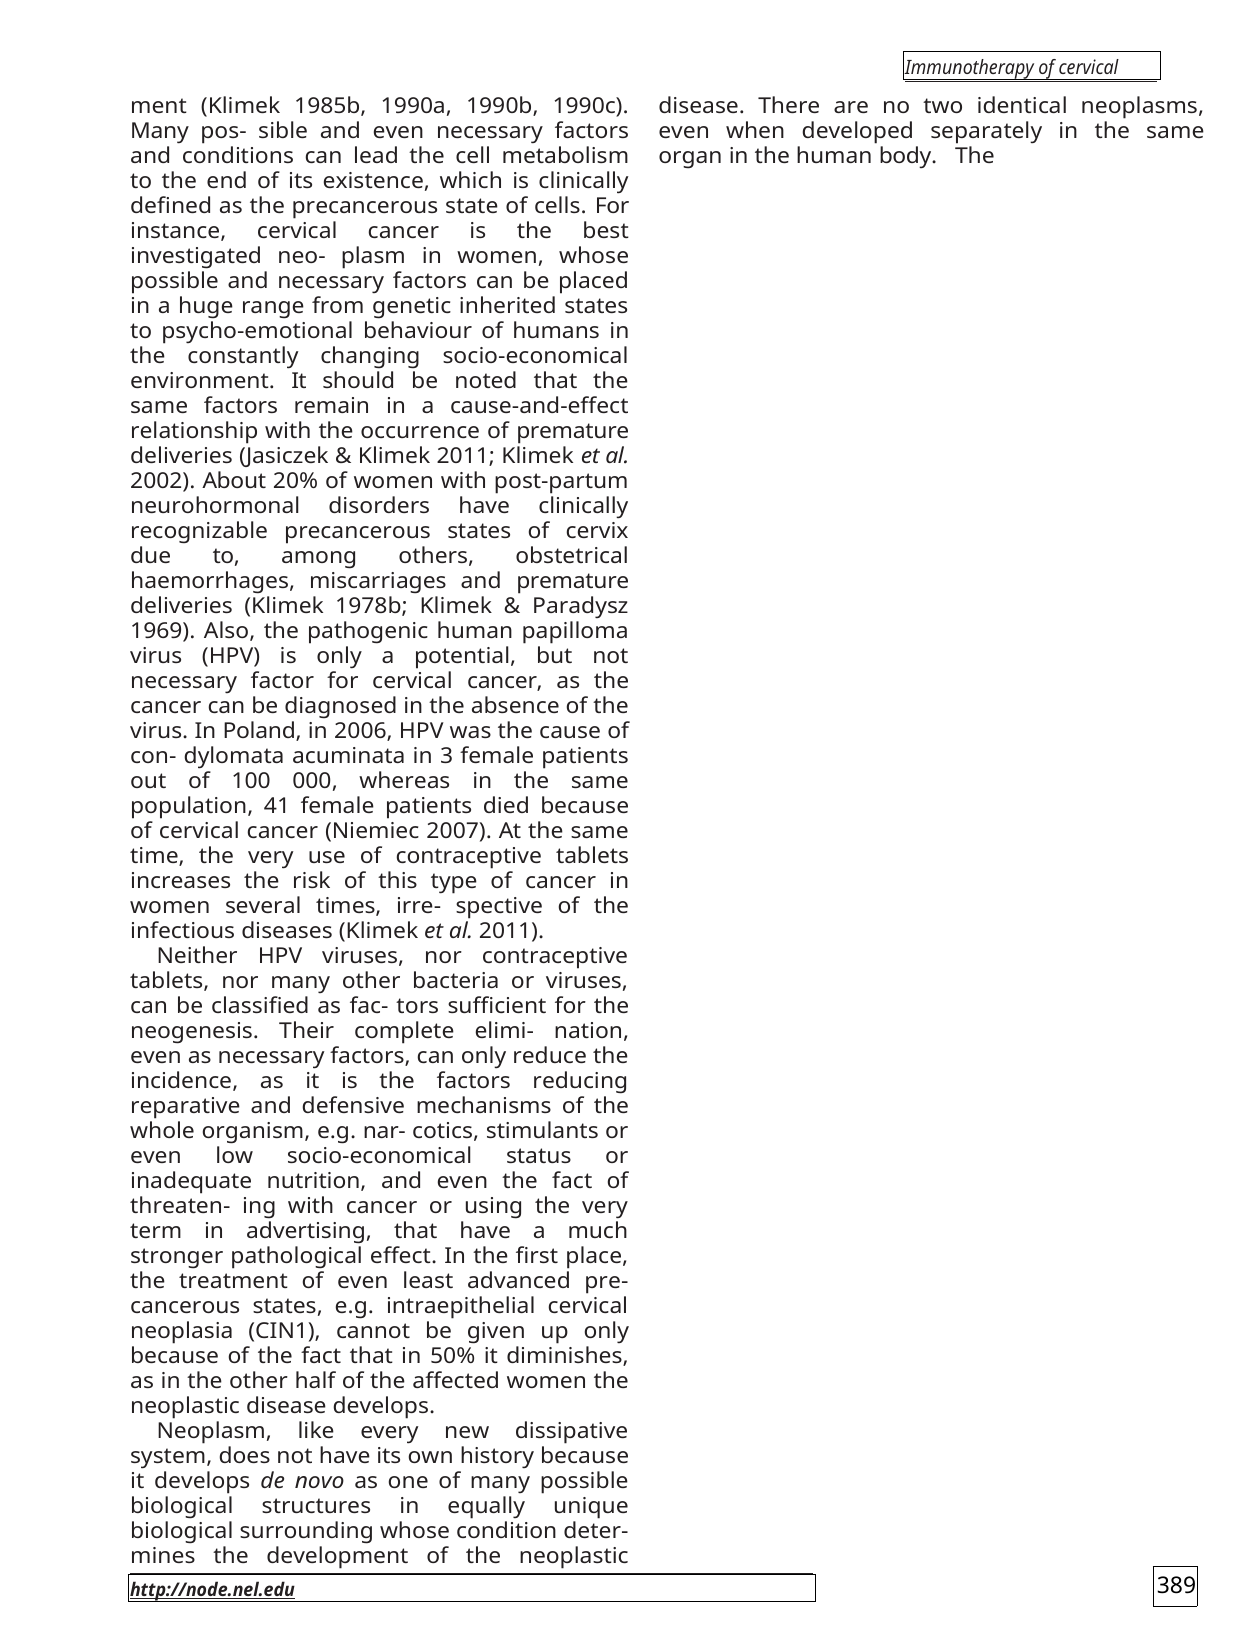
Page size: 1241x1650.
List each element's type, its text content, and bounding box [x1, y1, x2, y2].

text ment (Klimek 1985b, 1990a, 1990b, 1990c). Many pos- sible and even necessary factors and conditions can lead the cell metabolism to the end of its existence, which is clinically defined as the precancerous state of cells. For instance, cervical cancer is the best investigated neo- plasm in women, whose possible and necessary factors can be placed in a huge range from genetic inherited states to psycho-emotional behaviour of humans in the constantly changing socio-economical environment. It should be noted that the same factors remain in a cause-and-effect relationship with the occurrence of premature deliveries (Jasiczek & Klimek 2011; Klimek et al. 2002). About 20% of women with post-partum neurohormonal disorders have clinically recognizable precancerous states of cervix due to, among others, obstetrical haemorrhages, miscarriages and premature deliveries (Klimek 1978b; Klimek & Paradysz 1969). Also, the pathogenic human papilloma virus (HPV) is only a potential, but not necessary factor for cervical cancer, as the cancer can be diagnosed in the absence of the virus. In Poland, in 2006, HPV was the cause of con- dylomata acuminata in 3 female patients out of 100 000, whereas in the same population, 41 female patients died because of cervical cancer (Niemiec 2007). At the same time, the very use of contraceptive tablets increases the risk of this type of cancer in women several times, irre- spective of the infectious diseases (Klimek et al. 2011). [130, 93, 629, 943]
text Neoplasm, like every new dissipative system, does not have its own history because it develops de novo as one of many possible biological structures in equally unique biological surrounding whose condition deter- mines the development of the neoplastic [130, 1418, 629, 1568]
text disease. There are no two identical neoplasms, even when developed separately in the same organ in the human body. The [658, 93, 1205, 168]
text Neither HPV viruses, nor contraceptive tablets, nor many other bacteria or viruses, can be classified as fac- tors sufficient for the neogenesis. Their complete elimi- nation, even as necessary factors, can only reduce the incidence, as it is the factors reducing reparative and defensive mechanisms of the whole organism, e.g. nar- cotics, stimulants or even low socio-economical status or inadequate nutrition, and even the fact of threaten- ing with cancer or using the very term in advertising, that have a much stronger pathological effect. In the first place, the treatment of even least advanced pre- cancerous states, e.g. intraepithelial cervical neoplasia (CIN1), cannot be given up only because of the fact that in 50% it diminishes, as in the other half of the affected women the neoplastic disease develops. [130, 943, 629, 1418]
